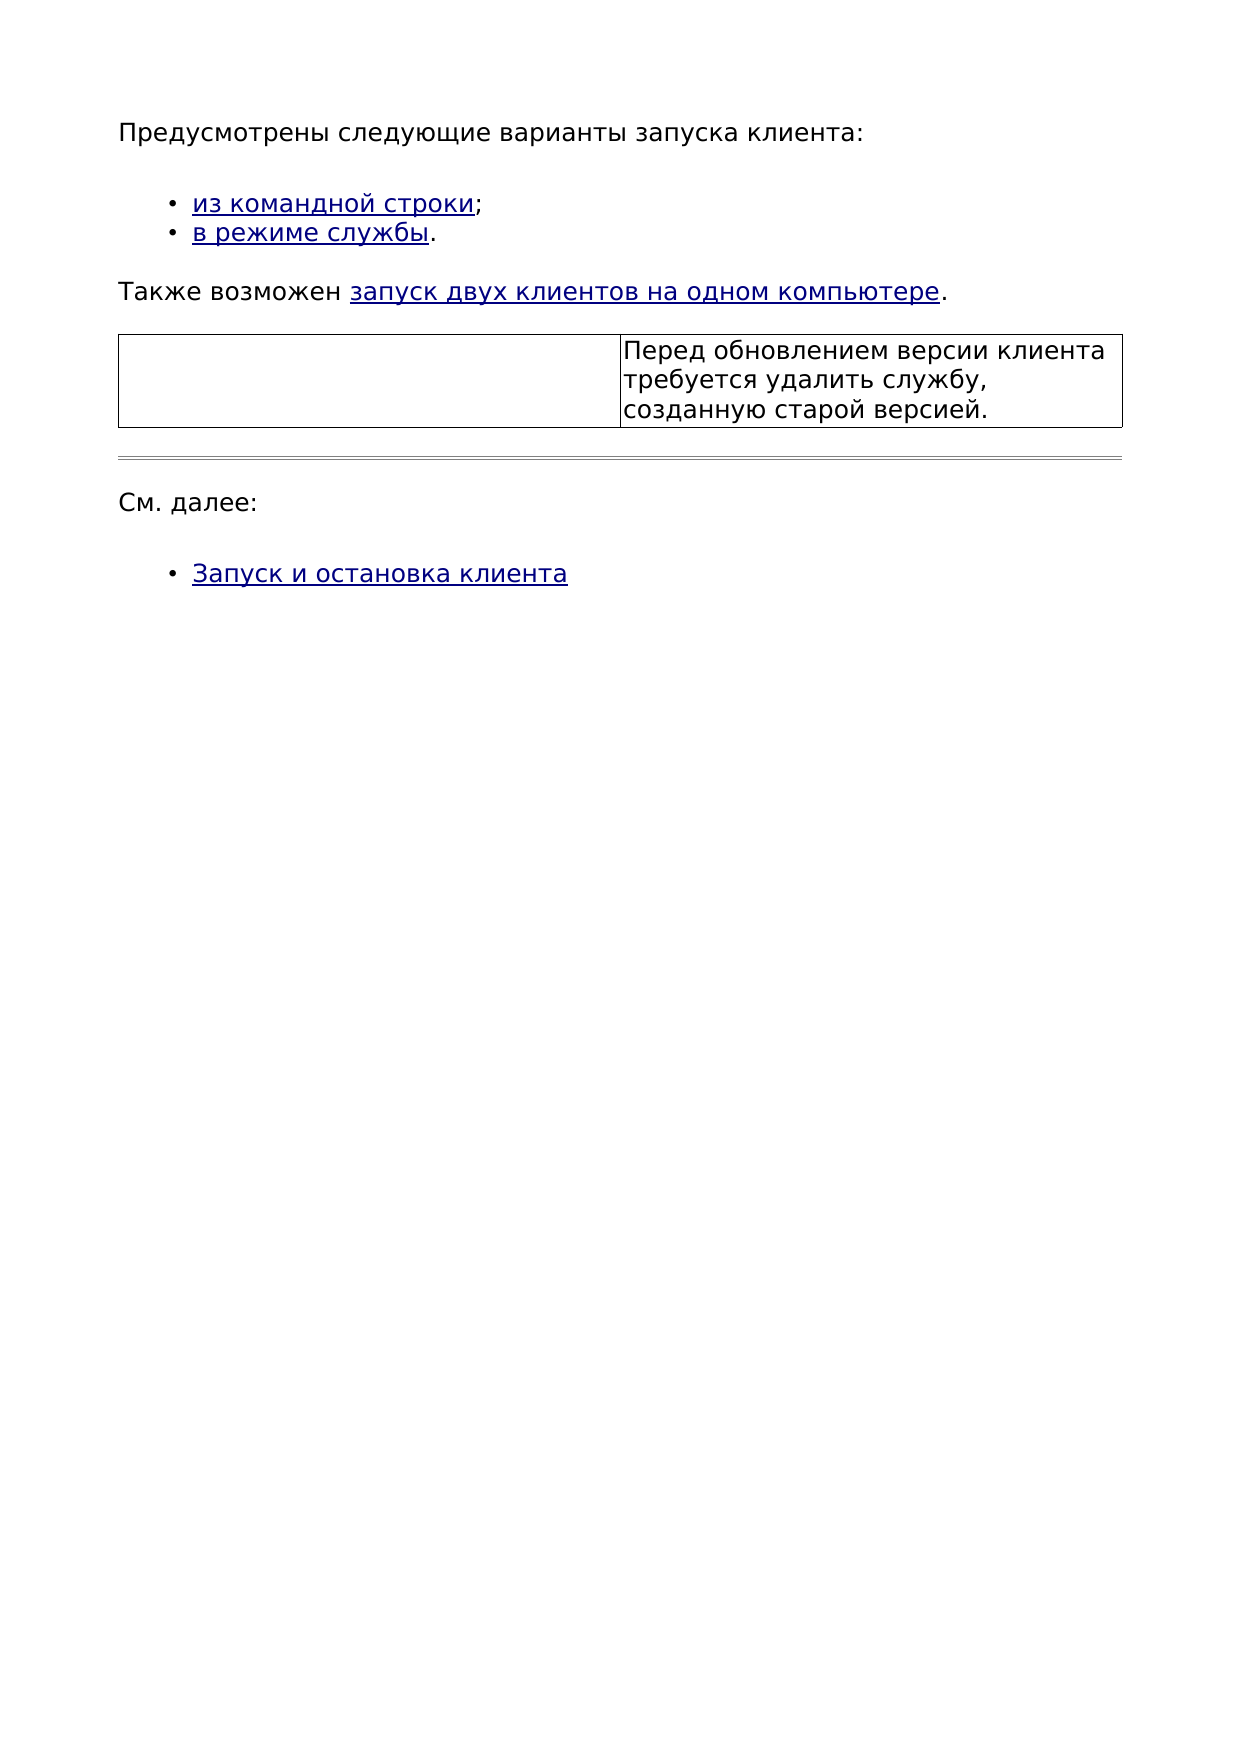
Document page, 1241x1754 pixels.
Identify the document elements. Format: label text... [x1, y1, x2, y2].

list Запуск и остановка клиента [177, 559, 1122, 588]
text См. далее: [118, 488, 1122, 517]
text Также возможен запуск двух клиентов на одном компьютере. [118, 277, 1122, 306]
text Предусмотрены следующие варианты запуска клиента: [118, 118, 1122, 147]
list из командной строки; [177, 189, 1122, 218]
table_header Перед обновлением версии клиента требуется удалить службу, созданную старой версией. [621, 335, 1122, 427]
table_header [119, 335, 620, 427]
list в режиме службы. [177, 218, 1122, 248]
